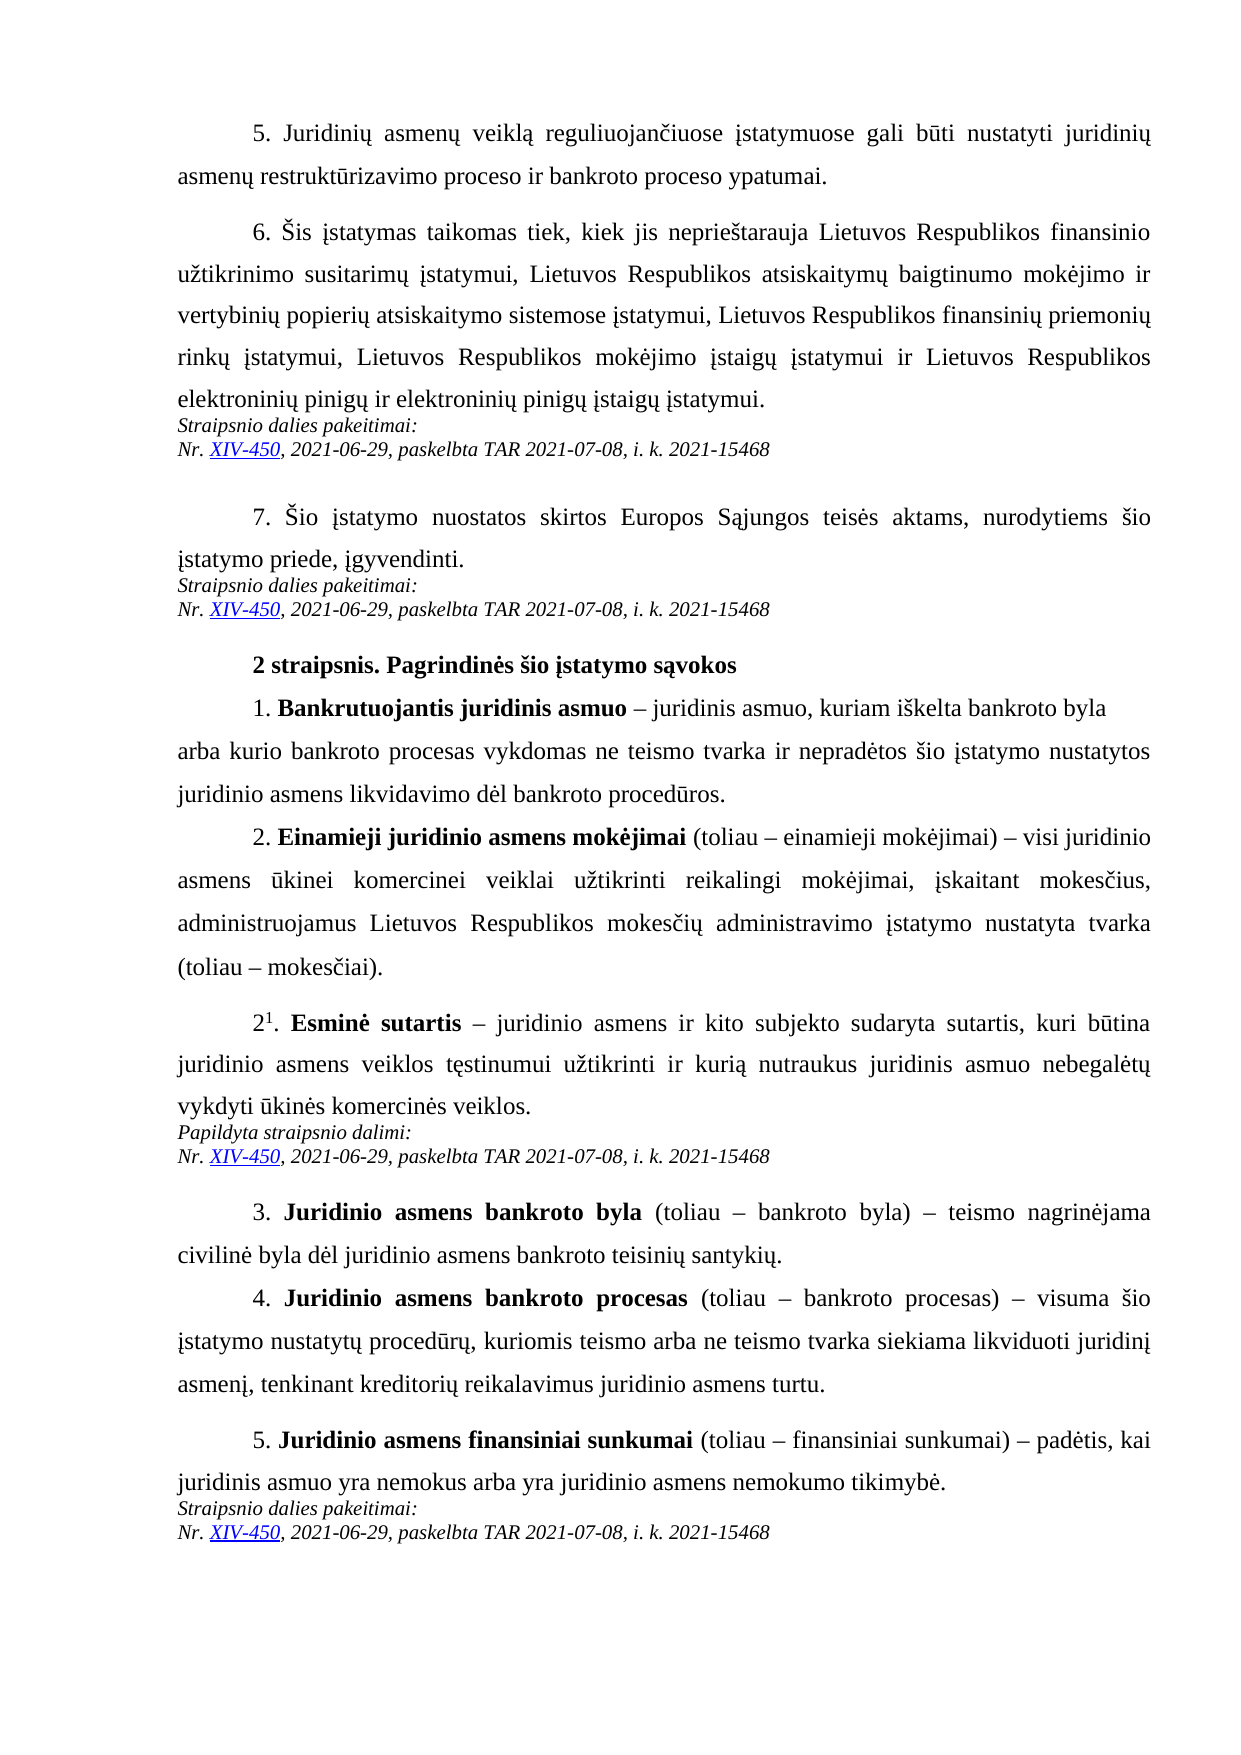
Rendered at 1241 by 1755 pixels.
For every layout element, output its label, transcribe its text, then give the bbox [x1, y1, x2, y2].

text Papildyta straipsnio dalimi: [177, 1120, 1152, 1144]
text arba kurio bankroto procesas vykdomas ne teismo tvarka ir nepradėtos šio įstatymo nustatytos juridinio asmens likvidavimo dėl bankroto procedūros. [177, 736, 1152, 808]
text 2. Einamieji juridinio asmens mokėjimai (toliau – einamieji mokėjimai) – visi juridinio asmens ūkinei komercinei veiklai užtikrinti reikalingi mokėjimai, įskaitant mokesčius, administruojamus Lietuvos Respublikos mokesčių administravimo įstatymo nustatyta tvarka (toliau – mokesčiai). [177, 822, 1152, 980]
text Nr. XIV-450, 2021-06-29, paskelbta TAR 2021-07-08, i. k. 2021-15468 [177, 437, 1152, 461]
text 1. Bankrutuojantis juridinis asmuo – juridinis asmuo, kuriam iškelta bankroto byla [177, 693, 1152, 722]
text 4. Juridinio asmens bankroto procesas (toliau – bankroto procesas) – visuma šio įstatymo nustatytų procedūrų, kuriomis teismo arba ne teismo tvarka siekiama likviduoti juridinį asmenį, tenkinant kreditorių reikalavimus juridinio asmens turtu. [177, 1283, 1152, 1398]
text Straipsnio dalies pakeitimai: [177, 573, 1152, 597]
text 6. Šis įstatymas taikomas tiek, kiek jis neprieštarauja Lietuvos Respublikos finansinio užtikrinimo susitarimų įstatymui, Lietuvos Respublikos atsiskaitymų baigtinumo mokėjimo ir vertybinių popierių atsiskaitymo sistemose įstatymui, Lietuvos Respublikos finansinių priemonių rinkų įstatymui, Lietuvos Respublikos mokėjimo įstaigų įstatymui ir Lietuvos Respublikos elektroninių pinigų ir elektroninių pinigų įstaigų įstatymui. [177, 204, 1152, 413]
text Nr. XIV-450, 2021-06-29, paskelbta TAR 2021-07-08, i. k. 2021-15468 [177, 1520, 1152, 1544]
text Nr. XIV-450, 2021-06-29, paskelbta TAR 2021-07-08, i. k. 2021-15468 [177, 597, 1152, 621]
text 21. Esminė sutartis – juridinio asmens ir kito subjekto sudaryta sutartis, kuri būtina juridinio asmens veiklos tęstinumui užtikrinti ir kurią nutraukus juridinis asmuo nebegalėtų vykdyti ūkinės komercinės veiklos. [177, 995, 1152, 1120]
text Straipsnio dalies pakeitimai: [177, 1496, 1152, 1520]
text 2 straipsnis. Pagrindinės šio įstatymo sąvokos [177, 650, 1152, 678]
text 7. Šio įstatymo nuostatos skirtos Europos Sąjungos teisės aktams, nurodytiems šio įstatymo priede, įgyvendinti. [177, 489, 1152, 573]
text 3. Juridinio asmens bankroto byla (toliau – bankroto byla) – teismo nagrinėjama civilinė byla dėl juridinio asmens bankroto teisinių santykių. [177, 1197, 1152, 1268]
text 5. Juridinių asmenų veiklą reguliuojančiuose įstatymuose gali būti nustatyti juridinių asmenų restruktūrizavimo proceso ir bankroto proceso ypatumai. [177, 118, 1152, 190]
text Straipsnio dalies pakeitimai: [177, 413, 1152, 437]
text Nr. XIV-450, 2021-06-29, paskelbta TAR 2021-07-08, i. k. 2021-15468 [177, 1144, 1152, 1168]
text 5. Juridinio asmens finansiniai sunkumai (toliau – finansiniai sunkumai) – padėtis, kai juridinis asmuo yra nemokus arba yra juridinio asmens nemokumo tikimybė. [177, 1412, 1152, 1496]
